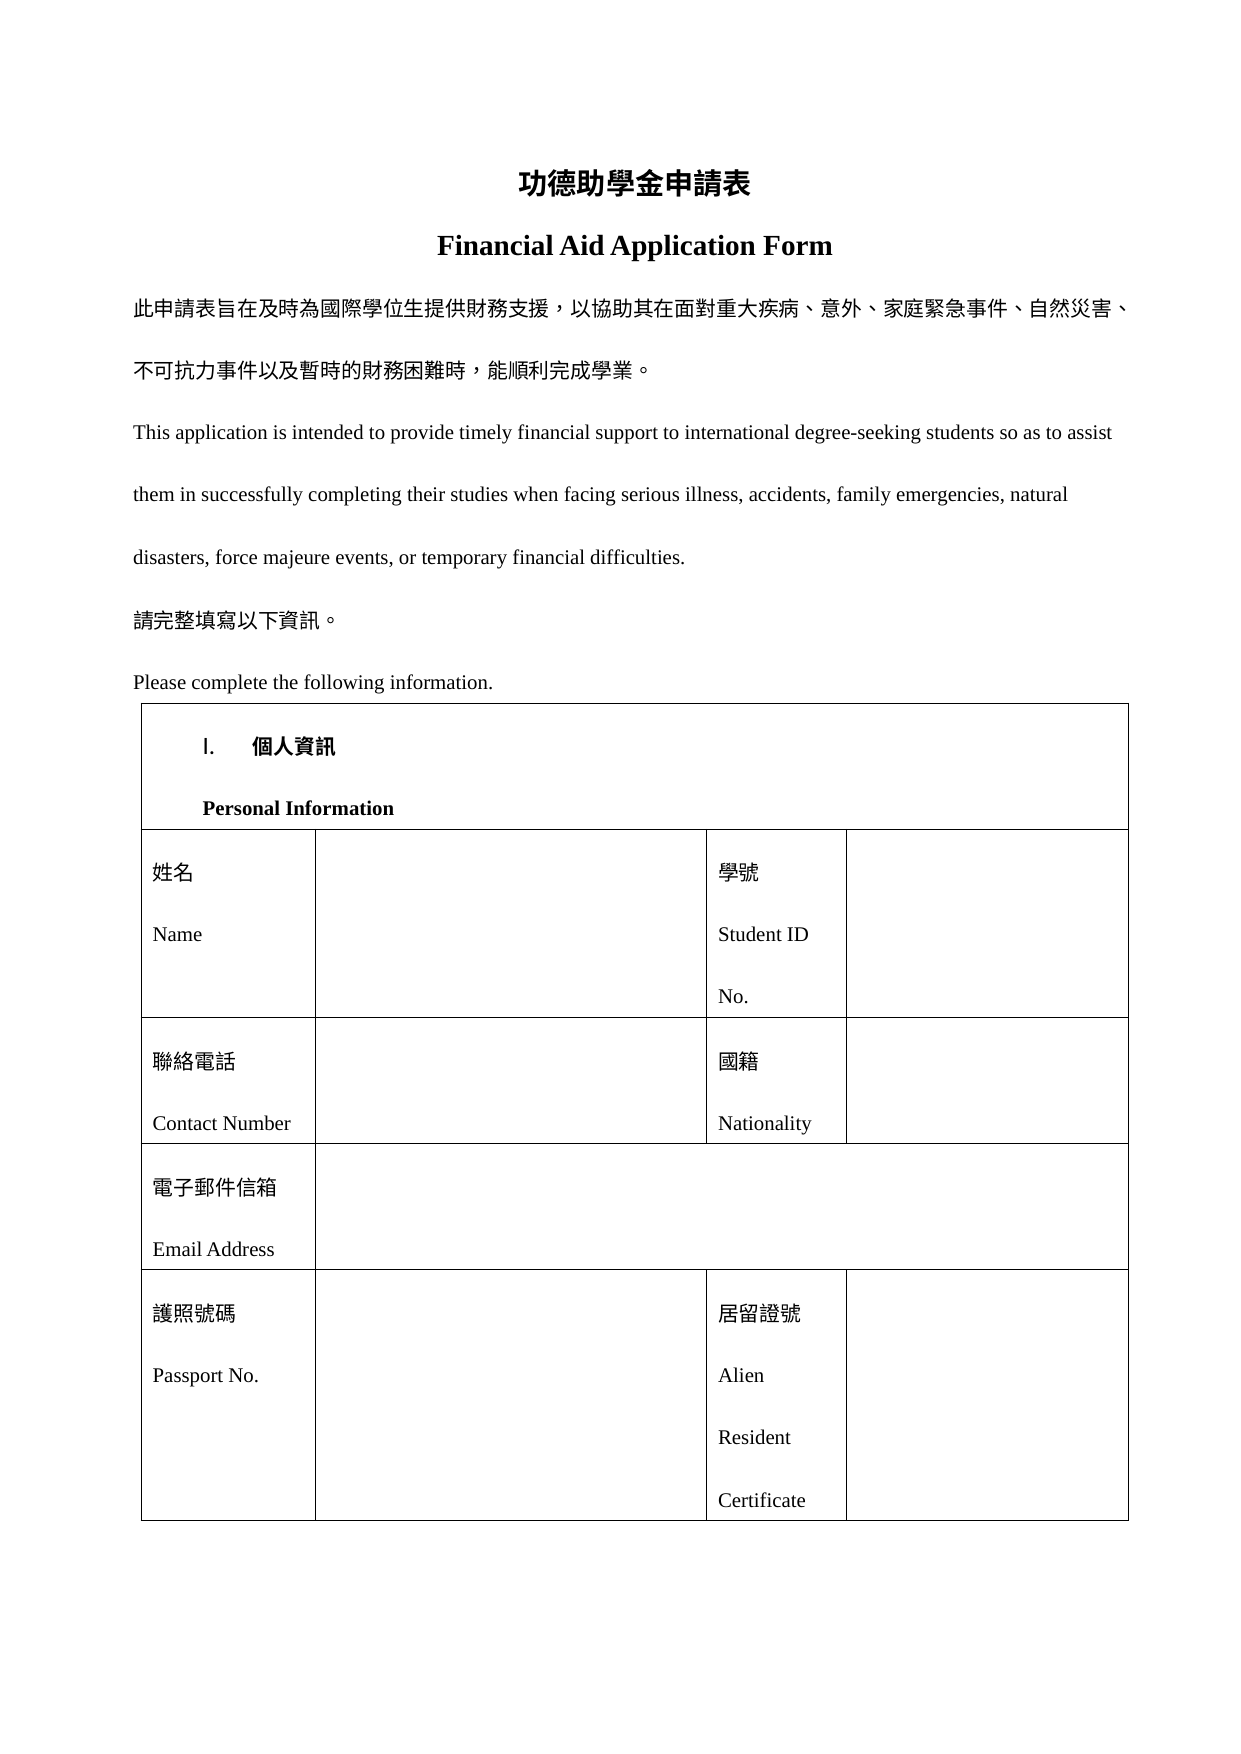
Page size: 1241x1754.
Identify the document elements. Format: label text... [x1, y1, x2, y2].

table_cell 護照號碼 Passport No. [142, 1270, 315, 1520]
table_cell [316, 830, 706, 1017]
text 功德助學金申請表 [133, 140, 1137, 203]
table_cell 國籍 Nationality [707, 1018, 846, 1143]
table_cell [316, 1270, 706, 1520]
table_cell 姓名 Name [142, 830, 315, 1017]
table_cell [847, 1018, 1128, 1143]
text Please complete the following information. [133, 640, 1137, 703]
table_cell 電子郵件信箱 Email Address [142, 1144, 315, 1269]
text 此申請表旨在及時為國際學位生提供財務支援，以協助其在面對重大疾病、意外、家庭緊急事件、自然災害、不可抗力事件以及暫時的財務困難時，能順利完成學業。 [133, 265, 1137, 390]
table_cell [847, 1270, 1128, 1520]
table_cell 居留證號 Alien Resident Certificate [707, 1270, 846, 1520]
table_cell 學號 Student ID No. [707, 830, 846, 1017]
table_cell [847, 830, 1128, 1017]
table_header 個人資訊 Personal Information [142, 704, 1128, 829]
table_cell 聯絡電話 Contact Number [142, 1018, 315, 1143]
table_cell [316, 1144, 1128, 1269]
table_cell [316, 1018, 706, 1143]
text Financial Aid Application Form [133, 203, 1137, 265]
text 請完整填寫以下資訊。 [133, 578, 1137, 640]
text This application is intended to provide timely financial support to international degree-seeking students so as to assist them in successfully completing their studies when facing serious illness, accidents, family emergencies, natural disasters, force majeure events, or temporary financial difficulties. [133, 390, 1137, 578]
